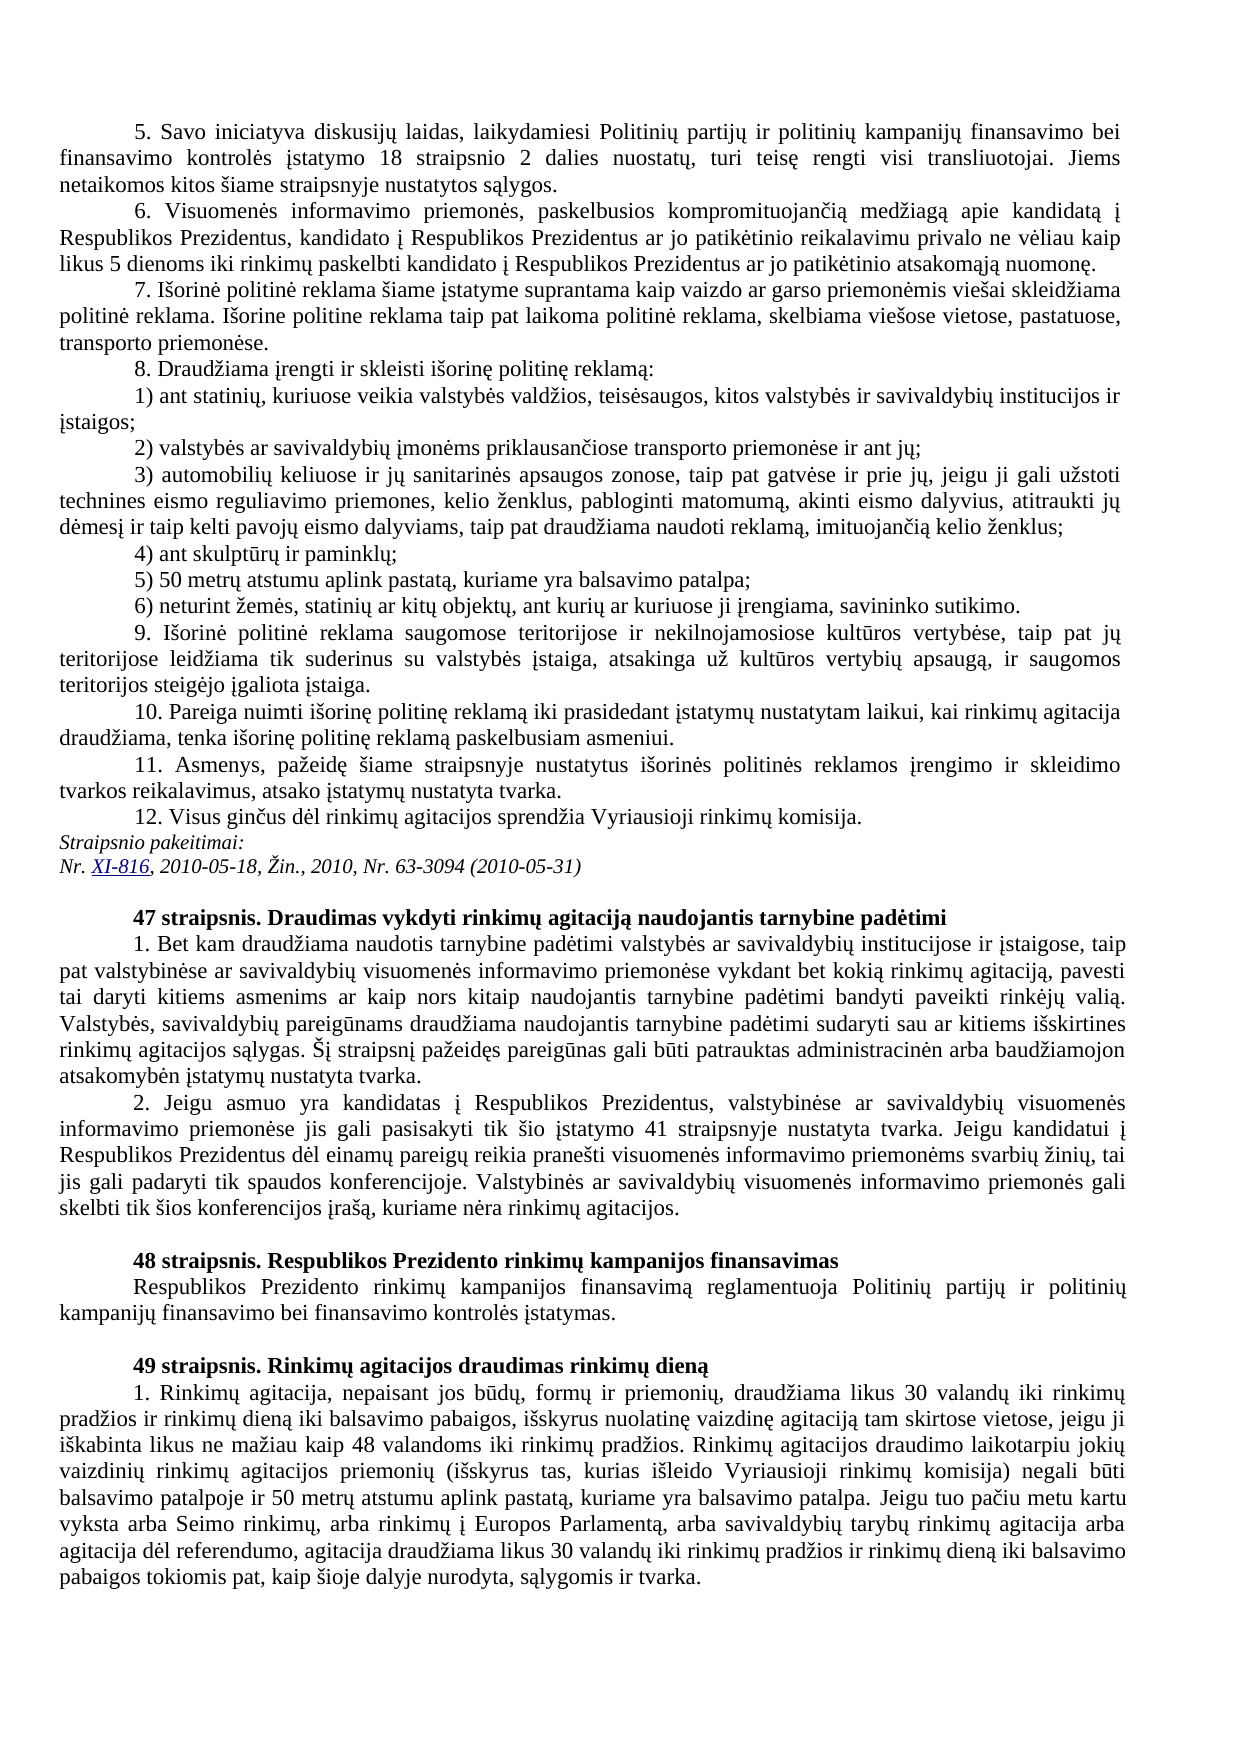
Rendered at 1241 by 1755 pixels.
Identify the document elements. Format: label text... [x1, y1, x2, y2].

text 3) automobilių keliuose ir jų sanitarinės apsaugos zonose, taip pat gatvėse ir prie jų, jeigu ji gali užstoti technines eismo reguliavimo priemones, kelio ženklus, pabloginti matomumą, akinti eismo dalyvius, atitraukti jų dėmesį ir taip kelti pavojų eismo dalyviams, taip pat draudžiama naudoti reklamą, imituojančią kelio ženklus; [59, 461, 1122, 540]
text 7. Išorinė politinė reklama šiame įstatyme suprantama kaip vaizdo ar garso priemonėmis viešai skleidžiama politinė reklama. Išorine politine reklama taip pat laikoma politinė reklama, skelbiama viešose vietose, pastatuose, transporto priemonėse. [59, 276, 1122, 355]
text 10. Pareiga nuimti išorinę politinę reklamą iki prasidedant įstatymų nustatytam laikui, kai rinkimų agitacija draudžiama, tenka išorinę politinę reklamą paskelbusiam asmeniui. [59, 698, 1122, 751]
text 6) neturint žemės, statinių ar kitų objektų, ant kurių ar kuriuose ji įrengiama, savininko sutikimo. [59, 592, 1122, 619]
text 49 straipsnis. Rinkimų agitacijos draudimas rinkimų dieną [59, 1352, 1127, 1378]
text Straipsnio pakeitimai: [59, 830, 1127, 854]
text 47 straipsnis. Draudimas vykdyti rinkimų agitaciją naudojantis tarnybine padėtimi [133, 904, 1127, 931]
text 5) 50 metrų atstumu aplink pastatą, kuriame yra balsavimo patalpa; [59, 566, 1122, 592]
text 4) ant skulptūrų ir paminklų; [59, 540, 1122, 566]
text 5. Savo iniciatyva diskusijų laidas, laikydamiesi Politinių partijų ir politinių kampanijų finansavimo bei finansavimo kontrolės įstatymo 18 straipsnio 2 dalies nuostatų, turi teisę rengti visi transliuotojai. Jiems netaikomos kitos šiame straipsnyje nustatytos sąlygos. [59, 118, 1122, 197]
text Respublikos Prezidento rinkimų kampanijos finansavimą reglamentuoja Politinių partijų ir politinių kampanijų finansavimo bei finansavimo kontrolės įstatymas. [59, 1273, 1127, 1326]
text 6. Visuomenės informavimo priemonės, paskelbusios kompromituojančią medžiagą apie kandidatą į Respublikos Prezidentus, kandidato į Respublikos Prezidentus ar jo patikėtinio reikalavimu privalo ne vėliau kaip likus 5 dienoms iki rinkimų paskelbti kandidato į Respublikos Prezidentus ar jo patikėtinio atsakomąją nuomonę. [59, 197, 1122, 276]
text Nr. XI-816, 2010-05-18, Žin., 2010, Nr. 63-3094 (2010-05-31) [59, 854, 1122, 878]
text 2. Jeigu asmuo yra kandidatas į Respublikos Prezidentus, valstybinėse ar savivaldybių visuomenės informavimo priemonėse jis gali pasisakyti tik šio įstatymo 41 straipsnyje nustatyta tvarka. Jeigu kandidatui į Respublikos Prezidentus dėl einamų pareigų reikia pranešti visuomenės informavimo priemonėms svarbių žinių, tai jis gali padaryti tik spaudos konferencijoje. Valstybinės ar savivaldybių visuomenės informavimo priemonės gali skelbti tik šios konferencijos įrašą, kuriame nėra rinkimų agitacijos. [59, 1089, 1127, 1220]
text 1. Rinkimų agitacija, nepaisant jos būdų, formų ir priemonių, draudžiama likus 30 valandų iki rinkimų pradžios ir rinkimų dieną iki balsavimo pabaigos, išskyrus nuolatinę vaizdinę agitaciją tam skirtose vietose, jeigu ji iškabinta likus ne mažiau kaip 48 valandoms iki rinkimų pradžios. Rinkimų agitacijos draudimo laikotarpiu jokių vaizdinių rinkimų agitacijos priemonių (išskyrus tas, kurias išleido Vyriausioji rinkimų komisija) negali būti balsavimo patalpoje ir 50 metrų atstumu aplink pastatą, kuriame yra balsavimo patalpa. Jeigu tuo pačiu metu kartu vyksta arba Seimo rinkimų, arba rinkimų į Europos Parlamentą, arba savivaldybių tarybų rinkimų agitacija arba agitacija dėl referendumo, agitacija draudžiama likus 30 valandų iki rinkimų pradžios ir rinkimų dieną iki balsavimo pabaigos tokiomis pat, kaip šioje dalyje nurodyta, sąlygomis ir tvarka. [59, 1378, 1127, 1589]
text 1) ant statinių, kuriuose veikia valstybės valdžios, teisėsaugos, kitos valstybės ir savivaldybių institucijos ir įstaigos; [59, 382, 1122, 434]
text 11. Asmenys, pažeidę šiame straipsnyje nustatytus išorinės politinės reklamos įrengimo ir skleidimo tvarkos reikalavimus, atsako įstatymų nustatyta tvarka. [59, 751, 1122, 803]
text 1. Bet kam draudžiama naudotis tarnybine padėtimi valstybės ar savivaldybių institucijose ir įstaigose, taip pat valstybinėse ar savivaldybių visuomenės informavimo priemonėse vykdant bet kokią rinkimų agitaciją, pavesti tai daryti kitiems asmenims ar kaip nors kitaip naudojantis tarnybine padėtimi bandyti paveikti rinkėjų valią. Valstybės, savivaldybių pareigūnams draudžiama naudojantis tarnybine padėtimi sudaryti sau ar kitiems išskirtines rinkimų agitacijos sąlygas. Šį straipsnį pažeidęs pareigūnas gali būti patrauktas administracinėn arba baudžiamojon atsakomybėn įstatymų nustatyta tvarka. [59, 931, 1127, 1089]
text 8. Draudžiama įrengti ir skleisti išorinę politinę reklamą: [59, 355, 1122, 382]
text 12. Visus ginčus dėl rinkimų agitacijos sprendžia Vyriausioji rinkimų komisija. [59, 803, 1122, 830]
text 48 straipsnis. Respublikos Prezidento rinkimų kampanijos finansavimas [59, 1247, 1127, 1273]
text 9. Išorinė politinė reklama saugomose teritorijose ir nekilnojamosiose kultūros vertybėse, taip pat jų teritorijose leidžiama tik suderinus su valstybės įstaiga, atsakinga už kultūros vertybių apsaugą, ir saugomos teritorijos steigėjo įgaliota įstaiga. [59, 619, 1122, 698]
text 2) valstybės ar savivaldybių įmonėms priklausančiose transporto priemonėse ir ant jų; [59, 434, 1122, 461]
